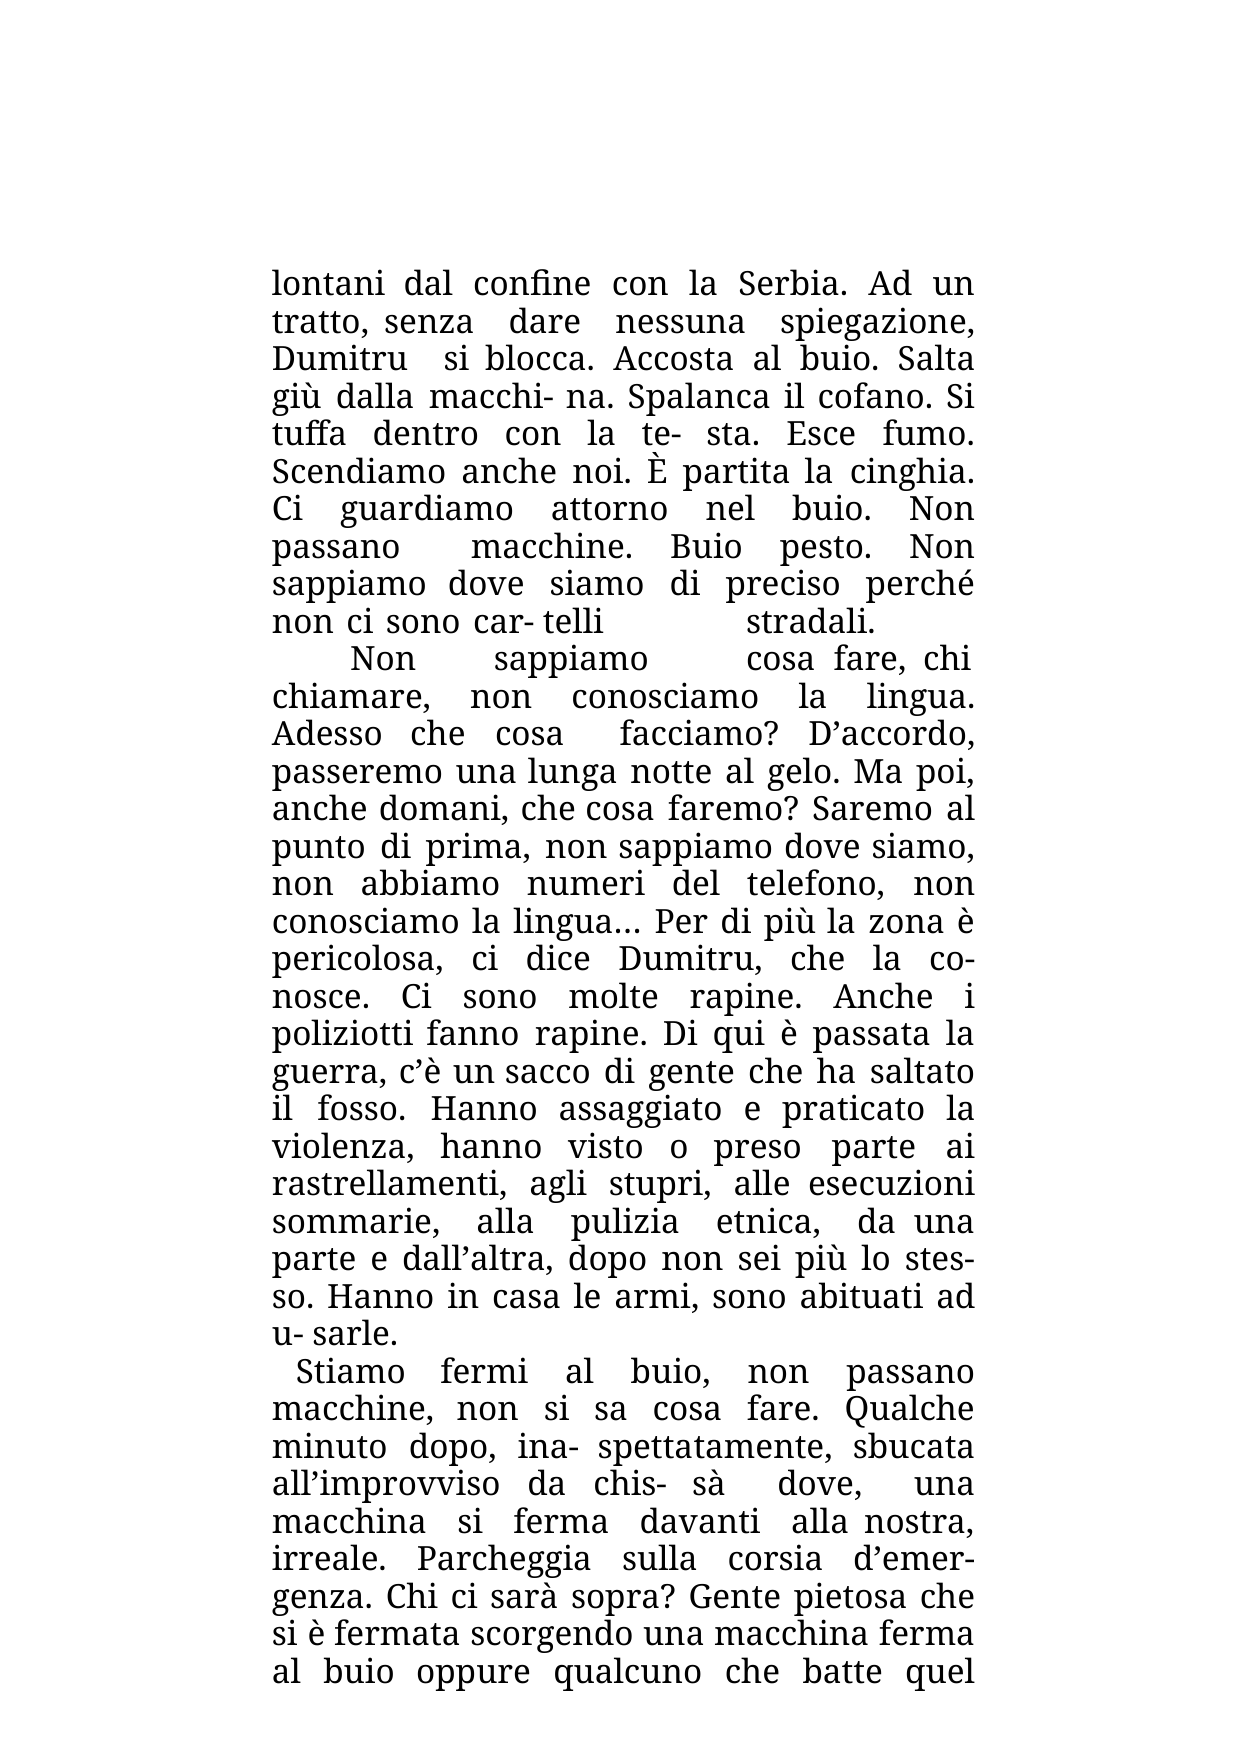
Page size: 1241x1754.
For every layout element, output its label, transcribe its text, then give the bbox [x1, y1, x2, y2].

text lontani dal confine con la Serbia. Ad un tratto, senza dare nessuna spiegazione, Dumitru si blocca. Accosta al buio. Salta giù dalla macchi- na. Spalanca il cofano. Si tuffa dentro con la te- sta. Esce fumo. Scendiamo anche noi. È partita la cinghia. Ci guardiamo attorno nel buio. Non passano macchine. Buio pesto. Non sappiamo dove siamo di preciso perché non ci sono car- telli stradali. Non sappiamo cosa fare, chi chiamare, non conosciamo la lingua. Adesso che cosa facciamo? D’accordo, passeremo una lunga notte al gelo. Ma poi, anche domani, che cosa faremo? Saremo al punto di prima, non sappiamo dove siamo, non abbiamo numeri del telefono, non conosciamo la lingua… Per di più la zona è pericolosa, ci dice Dumitru, che la co- nosce. Ci sono molte rapine. Anche i poliziotti fanno rapine. Di qui è passata la guerra, c’è un sacco di gente che ha saltato il fosso. Hanno assaggiato e praticato la violenza, hanno visto o preso parte ai rastrellamenti, agli stupri, alle esecuzioni sommarie, alla pulizia etnica, da una parte e dall’altra, dopo non sei più lo stes- so. Hanno in casa le armi, sono abituati ad u- sarle. [272, 266, 975, 1353]
text Stiamo fermi al buio, non passano macchine, non si sa cosa fare. Qualche minuto dopo, ina- spettatamente, sbucata all’improvviso da chis- sà dove, una macchina si ferma davanti alla nostra, irreale. Parcheggia sulla corsia d’emer- genza. Chi ci sarà sopra? Gente pietosa che si è fermata scorgendo una macchina ferma al buio oppure qualcuno che batte quel [272, 1353, 975, 1691]
